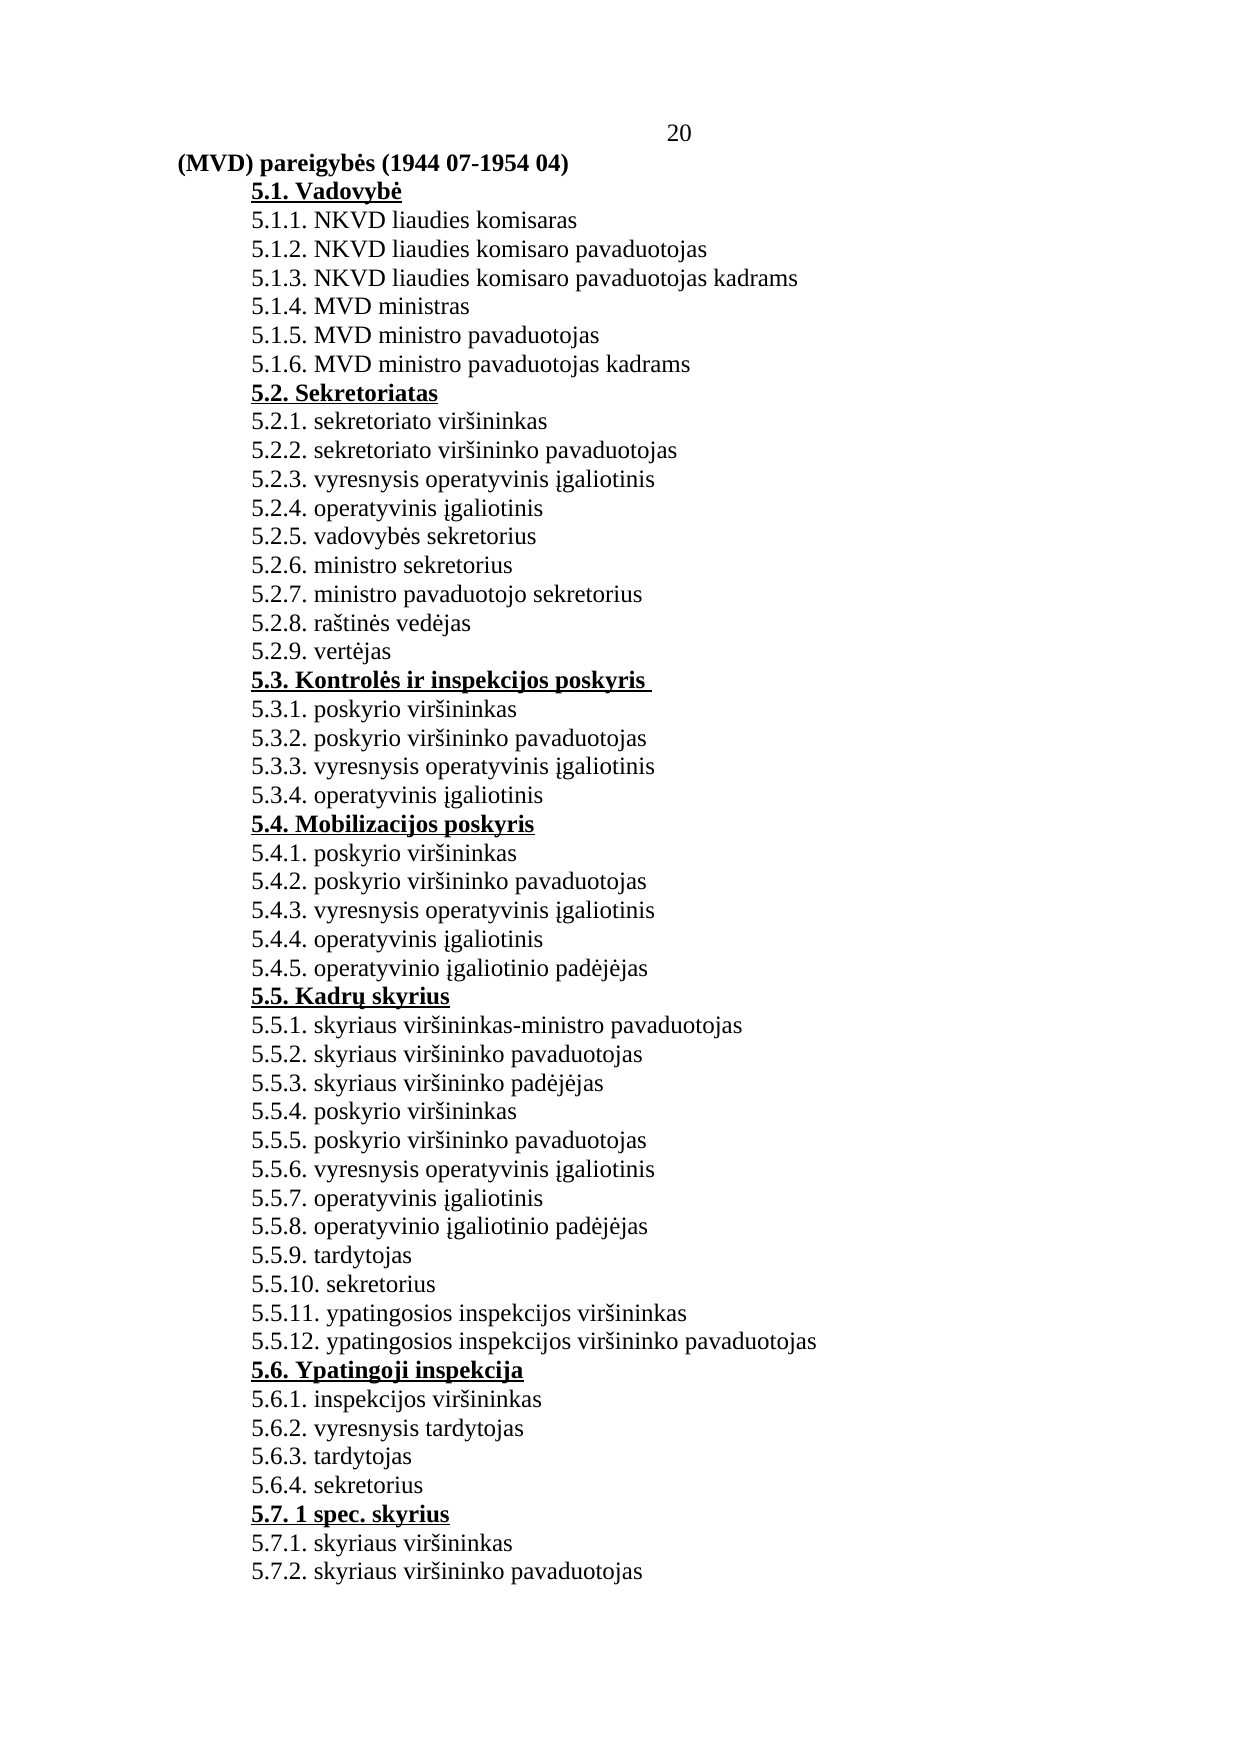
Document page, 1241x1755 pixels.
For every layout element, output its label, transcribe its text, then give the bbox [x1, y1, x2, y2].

text 5.1. Vadovybė [207, 176, 1181, 205]
text 5.1.4. MVD ministras [177, 291, 1181, 320]
text (MVD) pareigybės (1944 07-1954 04) [177, 148, 1181, 176]
text 5.3.2. poskyrio viršininko pavaduotojas [177, 723, 1181, 751]
text 5.6.4. sekretorius [177, 1470, 1181, 1499]
text 5.5.12. ypatingosios inspekcijos viršininko pavaduotojas [177, 1326, 1181, 1355]
text 5.3.3. vyresnysis operatyvinis įgaliotinis [177, 751, 1181, 780]
text 5.5.9. tardytojas [177, 1240, 1181, 1269]
text 5.7.2. skyriaus viršininko pavaduotojas [177, 1556, 1181, 1585]
text 5.5.8. operatyvinio įgaliotinio padėjėjas [177, 1211, 1181, 1240]
text 5.7.1. skyriaus viršininkas [177, 1528, 1181, 1556]
text 5.5.4. poskyrio viršininkas [177, 1096, 1181, 1125]
text 5.2.5. vadovybės sekretorius [177, 521, 1181, 550]
text 5.3.4. operatyvinis įgaliotinis [177, 780, 1181, 809]
text 5.1.5. MVD ministro pavaduotojas [177, 320, 1181, 349]
text 5.5.10. sekretorius [177, 1269, 1181, 1298]
text 5.4.1. poskyrio viršininkas [177, 838, 1181, 866]
text 5.2.2. sekretoriato viršininko pavaduotojas [177, 435, 1181, 464]
text 5.4.5. operatyvinio įgaliotinio padėjėjas [177, 953, 1181, 981]
text 5.5.11. ypatingosios inspekcijos viršininkas [177, 1298, 1181, 1326]
text 5.5. Kadrų skyrius [177, 981, 1181, 1010]
text 5.2.7. ministro pavaduotojo sekretorius [177, 579, 1181, 608]
text 5.6.2. vyresnysis tardytojas [177, 1413, 1181, 1441]
text 5.5.6. vyresnysis operatyvinis įgaliotinis [177, 1154, 1181, 1183]
text 5.1.6. MVD ministro pavaduotojas kadrams [177, 349, 1181, 378]
text 5.2. Sekretoriatas [177, 378, 1181, 406]
text 5.4. Mobilizacijos poskyris [177, 809, 1181, 838]
text 5.2.1. sekretoriato viršininkas [177, 406, 1181, 435]
text 5.2.9. vertėjas [177, 636, 1181, 665]
text 5.6.3. tardytojas [177, 1441, 1181, 1470]
text 5.4.3. vyresnysis operatyvinis įgaliotinis [177, 895, 1181, 924]
text 5.1.1. NKVD liaudies komisaras [177, 205, 1181, 234]
text 5.5.2. skyriaus viršininko pavaduotojas [177, 1039, 1181, 1068]
text 5.2.3. vyresnysis operatyvinis įgaliotinis [177, 464, 1181, 493]
text 5.4.2. poskyrio viršininko pavaduotojas [177, 866, 1181, 895]
text 5.5.1. skyriaus viršininkas-ministro pavaduotojas [177, 1010, 1181, 1039]
text 5.2.6. ministro sekretorius [177, 550, 1181, 579]
text 5.2.4. operatyvinis įgaliotinis [177, 493, 1181, 521]
text 5.3.1. poskyrio viršininkas [177, 694, 1181, 723]
text 5.5.3. skyriaus viršininko padėjėjas [177, 1068, 1181, 1096]
text 5.6.1. inspekcijos viršininkas [177, 1384, 1181, 1413]
text 5.5.7. operatyvinis įgaliotinis [177, 1183, 1181, 1211]
text 5.3. Kontrolės ir inspekcijos poskyris [177, 665, 1181, 694]
text 5.4.4. operatyvinis įgaliotinis [177, 924, 1181, 953]
text 5.1.2. NKVD liaudies komisaro pavaduotojas [177, 234, 1181, 263]
text 5.7. 1 spec. skyrius [177, 1499, 1181, 1528]
text 5.1.3. NKVD liaudies komisaro pavaduotojas kadrams [177, 263, 1181, 291]
text 5.6. Ypatingoji inspekcija [177, 1355, 1181, 1384]
text 5.5.5. poskyrio viršininko pavaduotojas [177, 1125, 1181, 1154]
text 5.2.8. raštinės vedėjas [177, 608, 1181, 636]
